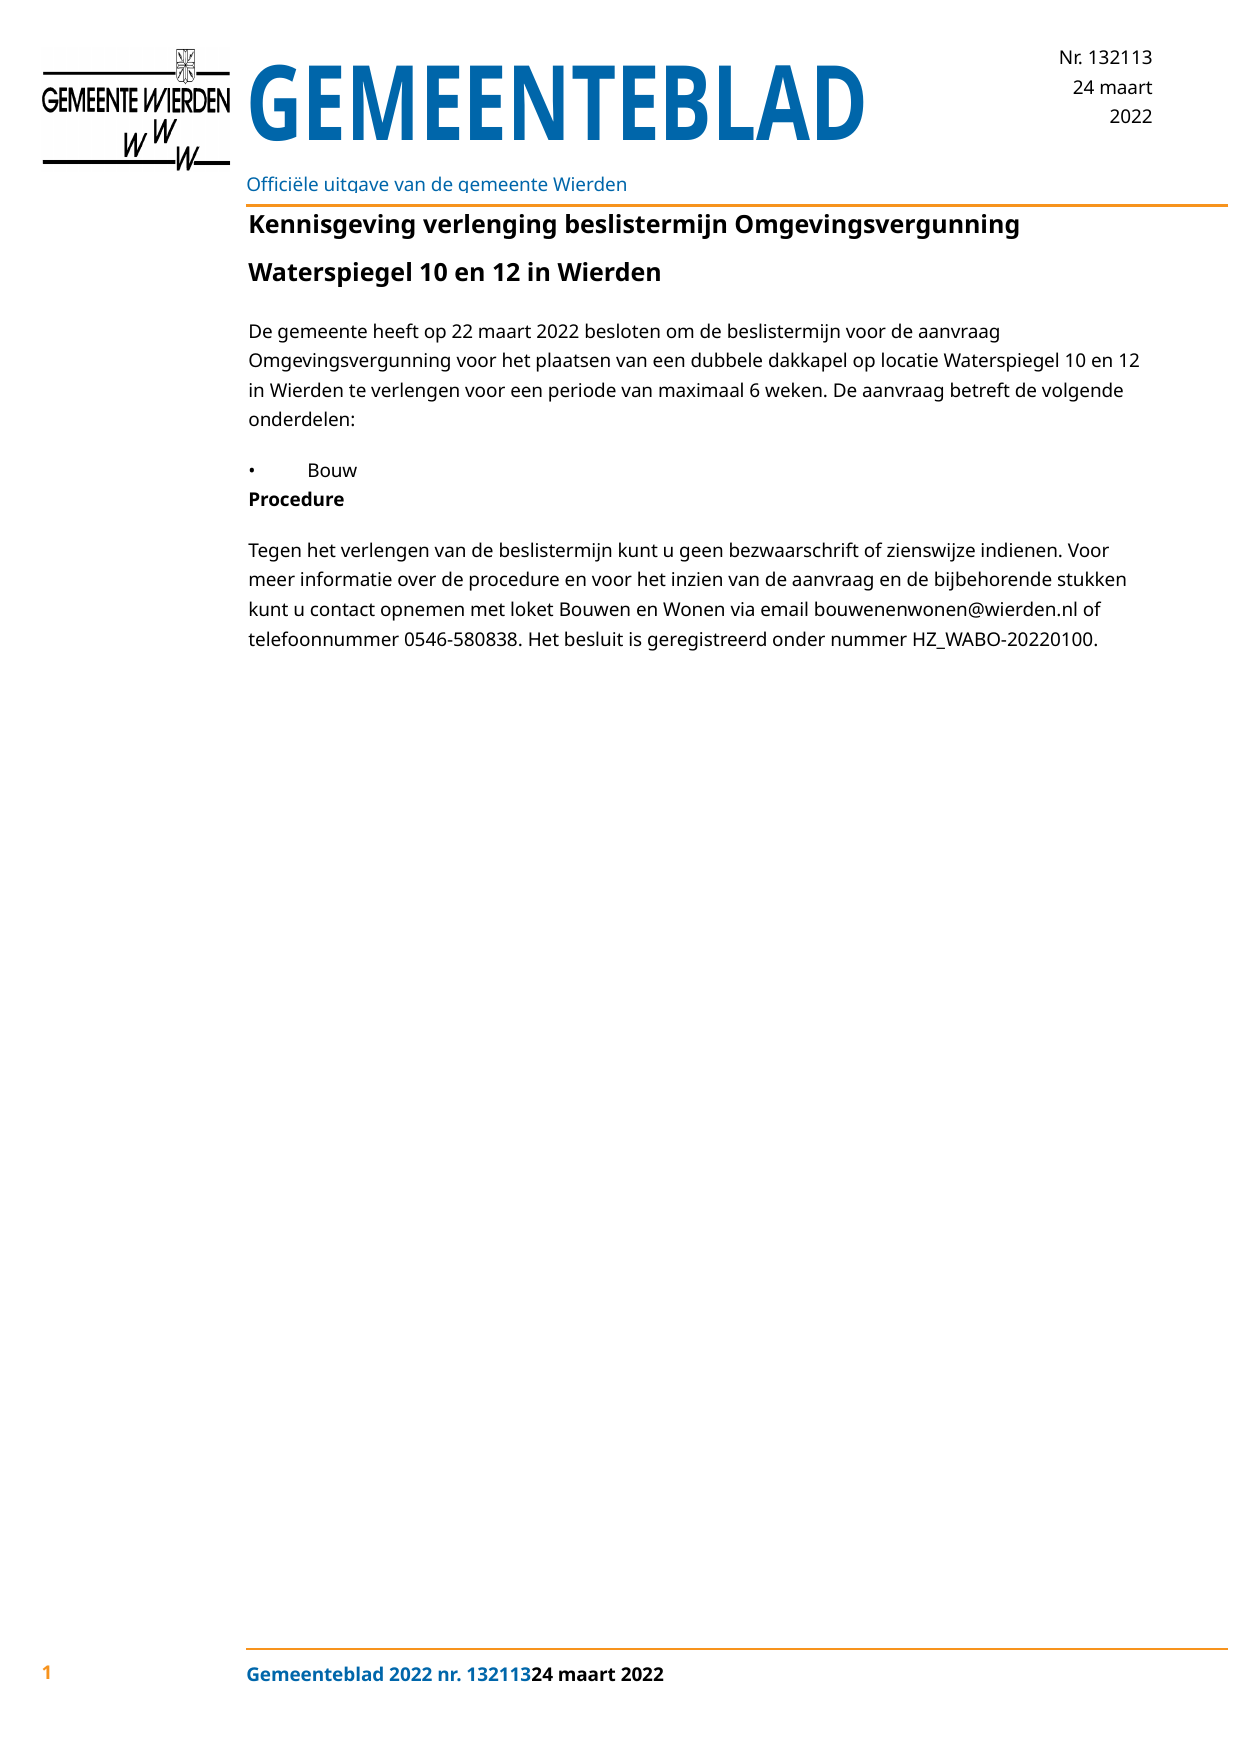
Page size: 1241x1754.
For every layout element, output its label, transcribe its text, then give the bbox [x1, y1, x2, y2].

text Procedure [248, 487, 1152, 512]
text De gemeente heeft op 22 maart 2022 besloten om de beslistermijn voor de aanvraag Omgevingsvergunning voor het plaatsen van een dubbele dakkapel op locatie Waterspiegel 10 en 12 in Wierden te verlengen voor een periode van maximaal 6 weken. De aanvraag betreft de volgende onderdelen: [248, 318, 1152, 432]
text Tegen het verlengen van de beslistermijn kunt u geen bezwaarschrift of zienswijze indienen. Voor meer informatie over de procedure en voor het inzien van de aanvraag en de bijbehorende stukken kunt u contact opnemen met loket Bouwen en Wonen via email bouwenenwonen@wierden.nl of telefoonnummer 0546-580838. Het besluit is geregistreerd onder nummer HZ_WABO-20220100. [248, 537, 1152, 652]
list Bouw [248, 457, 1152, 483]
text Kennisgeving verlenging beslistermijn Omgevingsvergunning Waterspiegel 10 en 12 in Wierden [248, 207, 1152, 288]
picture [41, 47, 231, 172]
